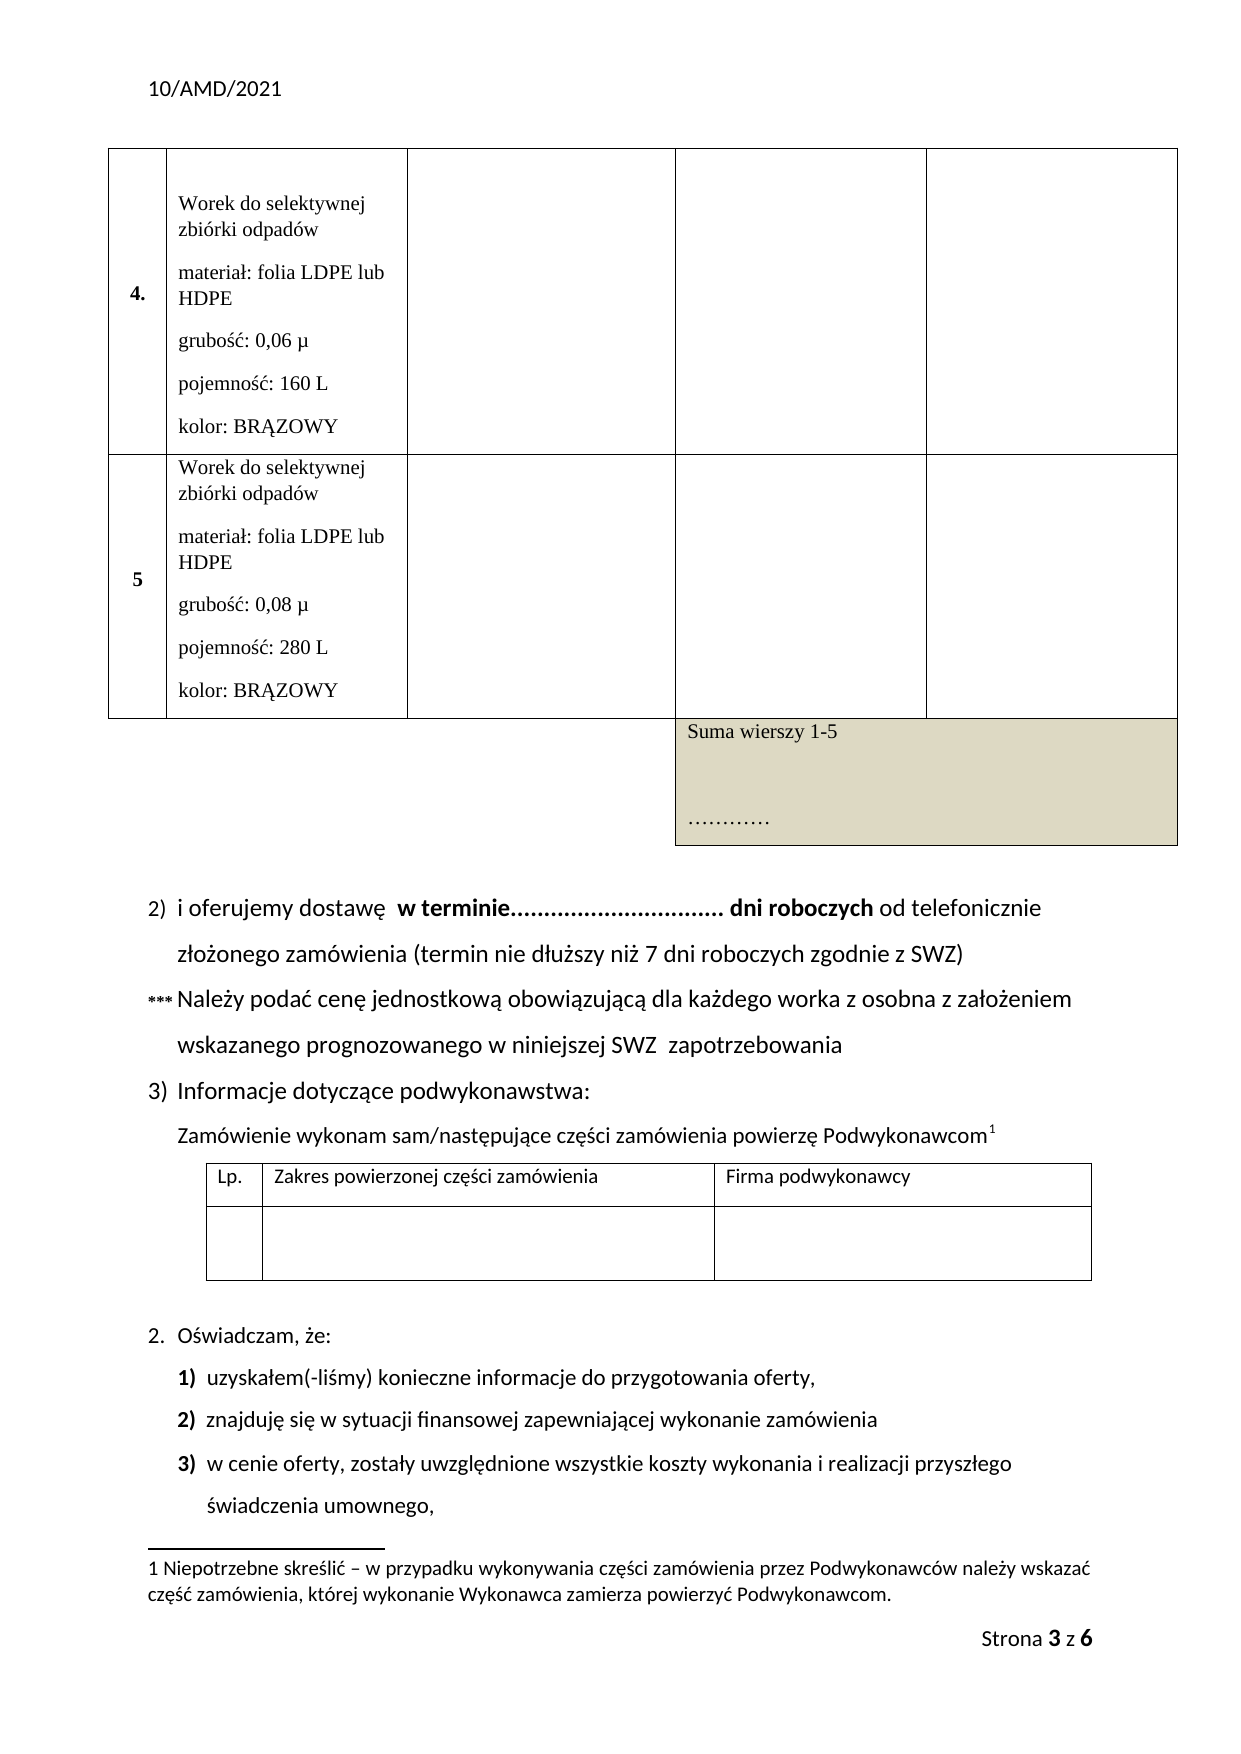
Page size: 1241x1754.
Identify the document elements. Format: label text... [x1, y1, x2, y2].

text Niepotrzebne skreślić – w przypadku wykonywania części zamówienia przez Podwykonawców należy wskazać część zamówienia, której wykonanie Wykonawca zamierza powierzyć Podwykonawcom. [148, 1556, 1093, 1606]
table_cell Suma wierszy 1-5 ………… [676, 719, 1177, 845]
table_cell Worek do selektywnej zbiórki odpadów materiał: folia LDPE lub HDPE grubość: 0,06 µ pojemność: 160 L kolor: BRĄZOWY [167, 149, 407, 454]
table_header Zakres powierzonej części zamówienia [263, 1164, 714, 1206]
table_cell [676, 149, 926, 454]
list w cenie oferty, zostały uwzględnione wszystkie koszty wykonania i realizacji przyszłego świadczenia umownego, [177, 1449, 1093, 1519]
table_header Lp. [207, 1164, 262, 1206]
list uzyskałem(-liśmy) konieczne informacje do przygotowania oferty, [177, 1363, 1093, 1391]
text Zamówienie wykonam sam/następujące części zamówienia powierzę Podwykonawcom [148, 1121, 1093, 1149]
list i oferujemy dostawę w terminie................................ dni roboczych od telefonicznie złożonego zamówienia (termin nie dłuższy niż 7 dni roboczych zgodnie z SWZ) [148, 892, 1093, 968]
table_cell [715, 1207, 1091, 1279]
table_cell [927, 455, 1177, 718]
list Oświadczam, że: [148, 1321, 1093, 1349]
table_cell [207, 1207, 262, 1279]
table_cell [408, 455, 675, 718]
table_header Firma podwykonawcy [715, 1164, 1091, 1206]
table_cell [408, 149, 675, 454]
table_cell 4. [109, 149, 166, 454]
table_cell [927, 149, 1177, 454]
table_cell [108, 719, 675, 845]
list znajduję się w sytuacji finansowej zapewniającej wykonanie zamówienia [177, 1405, 1093, 1433]
table_cell Worek do selektywnej zbiórki odpadów materiał: folia LDPE lub HDPE grubość: 0,08 µ pojemność: 280 L kolor: BRĄZOWY [167, 455, 407, 718]
list Informacje dotyczące podwykonawstwa: [148, 1075, 1093, 1106]
table_cell 5 [109, 455, 166, 718]
table_cell [676, 455, 926, 718]
list *** Należy podać cenę jednostkową obowiązującą dla każdego worka z osobna z założeniem wskazanego prognozowanego w niniejszej SWZ zapotrzebowania [148, 983, 1093, 1060]
table_cell [263, 1207, 714, 1279]
